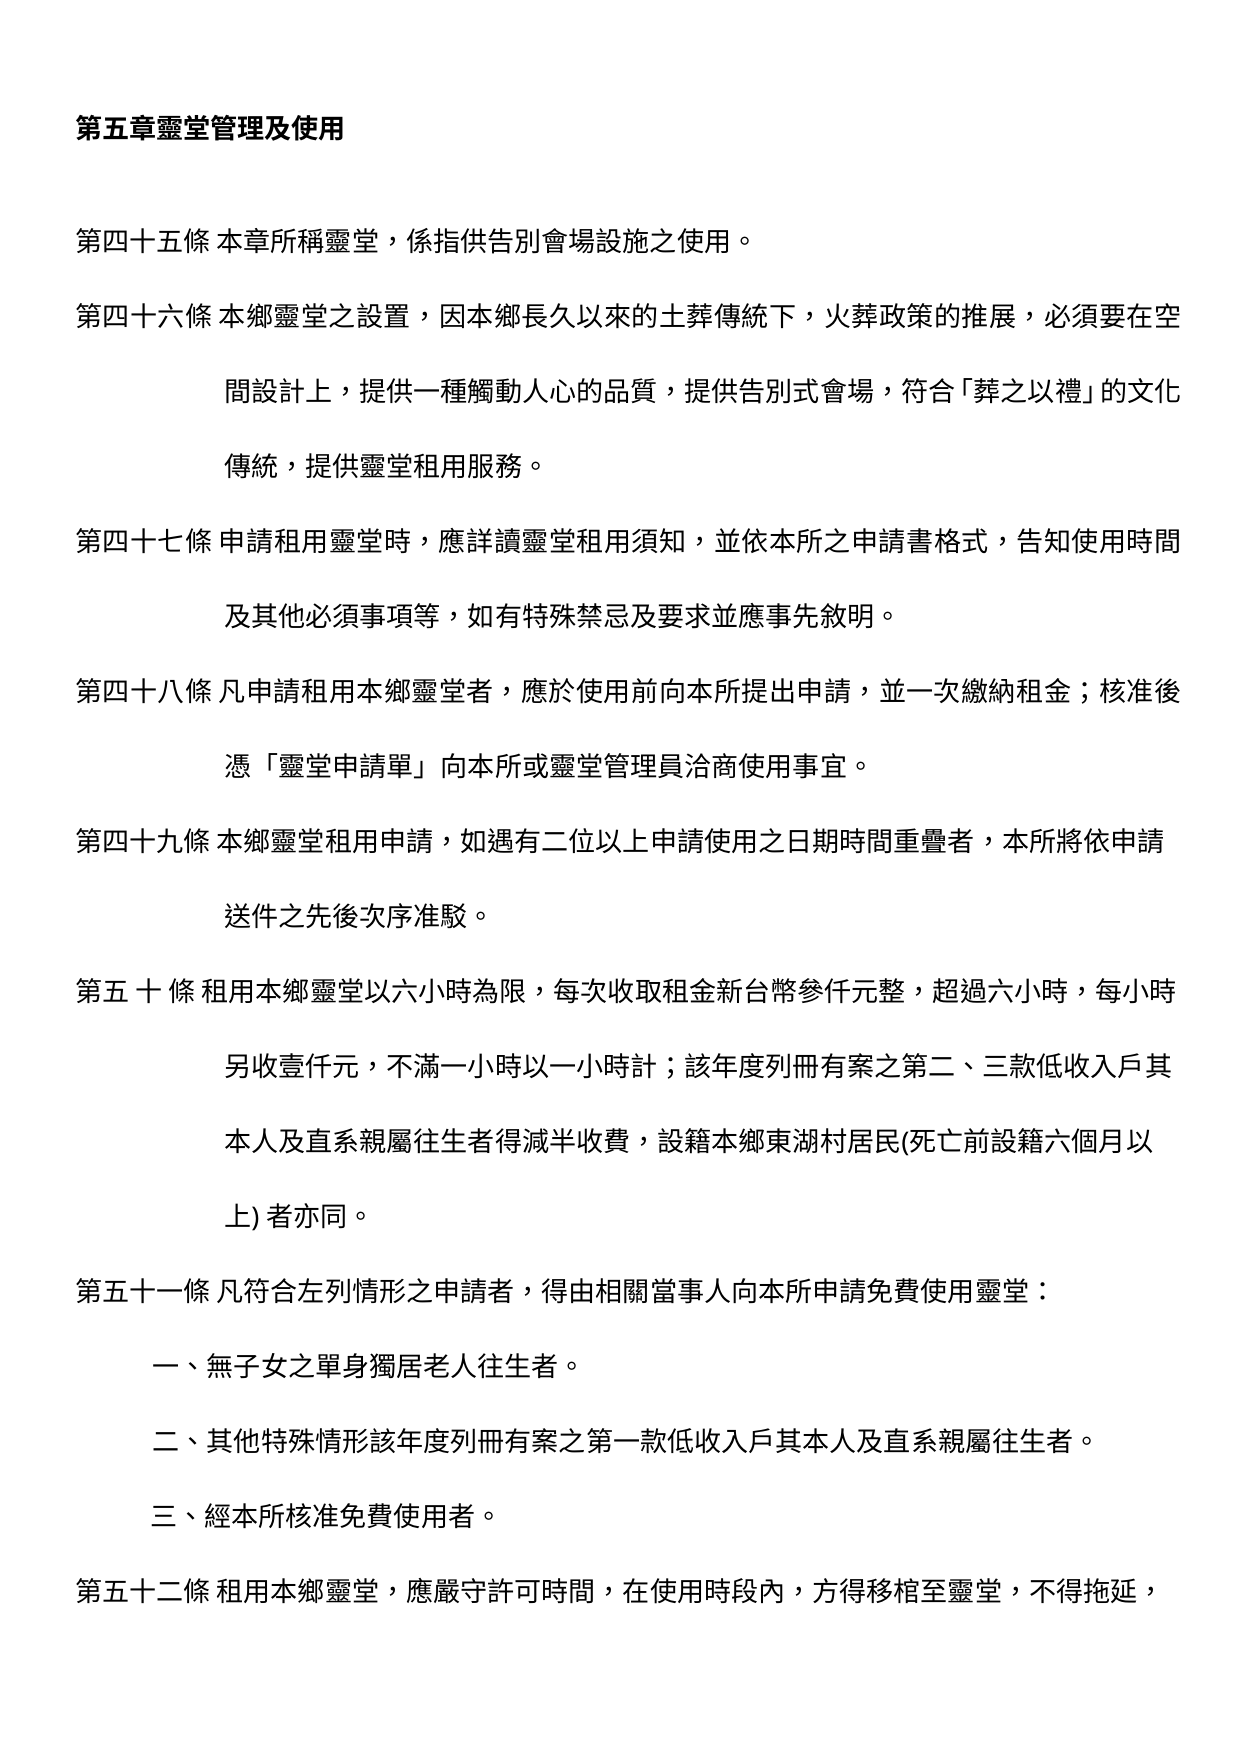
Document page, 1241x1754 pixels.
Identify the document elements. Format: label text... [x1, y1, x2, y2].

text 三、經本所核准免費使用者。 [75, 1477, 1181, 1552]
text 第四十六條 本鄉靈堂之設置，因本鄉長久以來的土葬傳統下，火葬政策的推展，必須要在空間設計上，提供一種觸動人心的品質，提供告別式會場，符合「葬之以禮」的文化傳統，提供靈堂租用服務。 [75, 277, 1181, 502]
text 第四十八條 凡申請租用本鄉靈堂者，應於使用前向本所提出申請，並一次繳納租金；核准後憑「靈堂申請單」向本所或靈堂管理員洽商使用事宜。 [75, 652, 1181, 802]
text 第四十九條 本鄉靈堂租用申請，如遇有二位以上申請使用之日期時間重疊者，本所將依申請送件之先後次序准駁。 [75, 802, 1181, 952]
text 第五十二條 租用本鄉靈堂，應嚴守許可時間，在使用時段內，方得移棺至靈堂，不得拖延， [75, 1552, 1181, 1627]
text 第四十五條 本章所稱靈堂，係指供告別會場設施之使用。 [75, 202, 1181, 277]
text 第四十七條 申請租用靈堂時，應詳讀靈堂租用須知，並依本所之申請書格式，告知使用時間及其他必須事項等，如有特殊禁忌及要求並應事先敘明。 [75, 502, 1181, 652]
text 第五十一條 凡符合左列情形之申請者，得由相關當事人向本所申請免費使用靈堂： [75, 1252, 1181, 1327]
text 一、無子女之單身獨居老人往生者。 [75, 1327, 1181, 1402]
text 二、其他特殊情形該年度列冊有案之第一款低收入戶其本人及直系親屬往生者。 [75, 1402, 1181, 1477]
text 第五 十 條 租用本鄉靈堂以六小時為限，每次收取租金新台幣參仟元整，超過六小時，每小時另收壹仟元，不滿一小時以一小時計；該年度列冊有案之第二、三款低收入戶其本人及直系親屬往生者得減半收費，設籍本鄉東湖村居民(死亡前設籍六個月以上) 者亦同。 [75, 952, 1181, 1252]
text 第五章靈堂管理及使用 [75, 89, 1181, 164]
